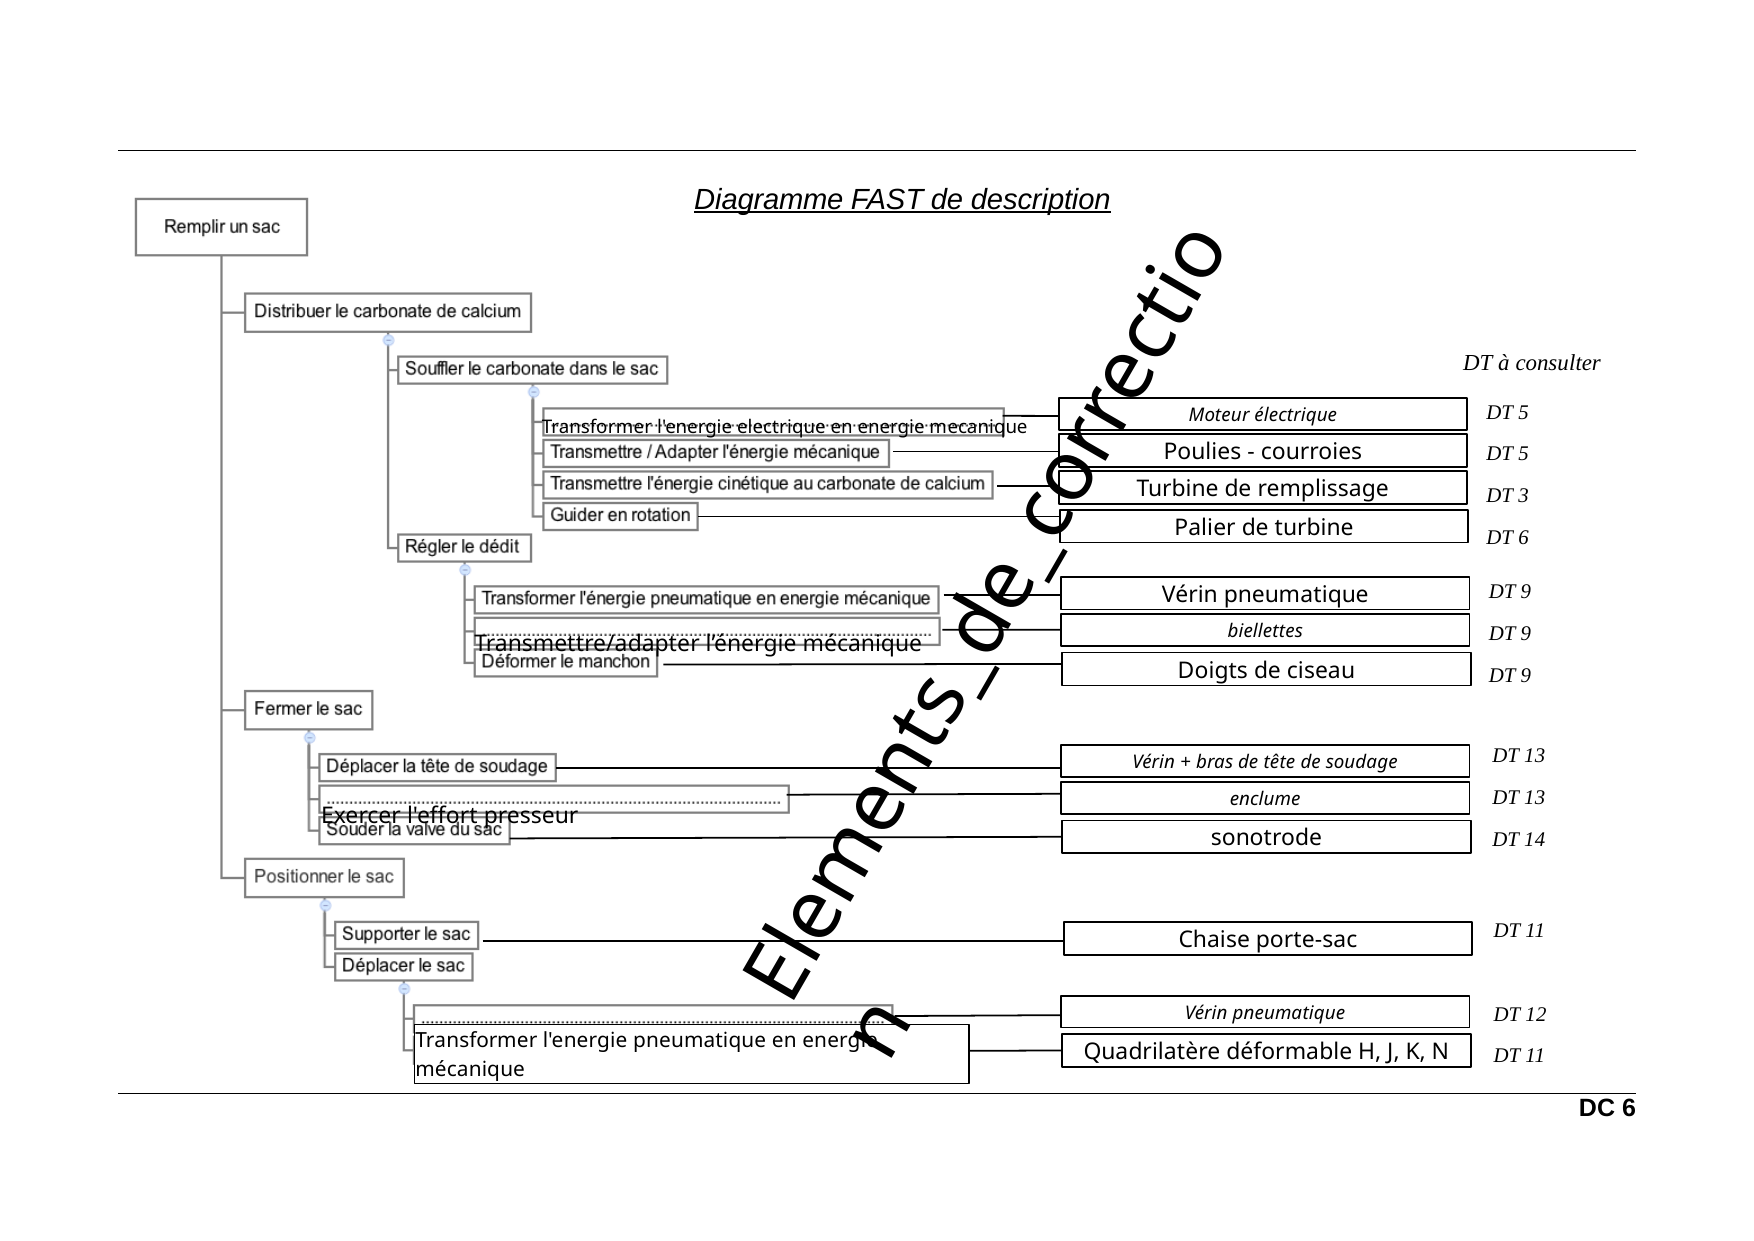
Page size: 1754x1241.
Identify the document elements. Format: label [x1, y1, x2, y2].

picture [862, 796, 880, 816]
picture [967, 631, 999, 644]
picture [889, 769, 1023, 793]
picture [887, 751, 927, 767]
picture [965, 615, 998, 628]
picture [741, 195, 749, 207]
picture [1003, 596, 1020, 600]
picture [866, 1015, 893, 1024]
picture [991, 572, 1009, 594]
picture [118, 181, 1023, 1083]
picture [964, 596, 1023, 628]
picture [897, 1017, 1023, 1049]
picture [970, 1052, 1023, 1083]
